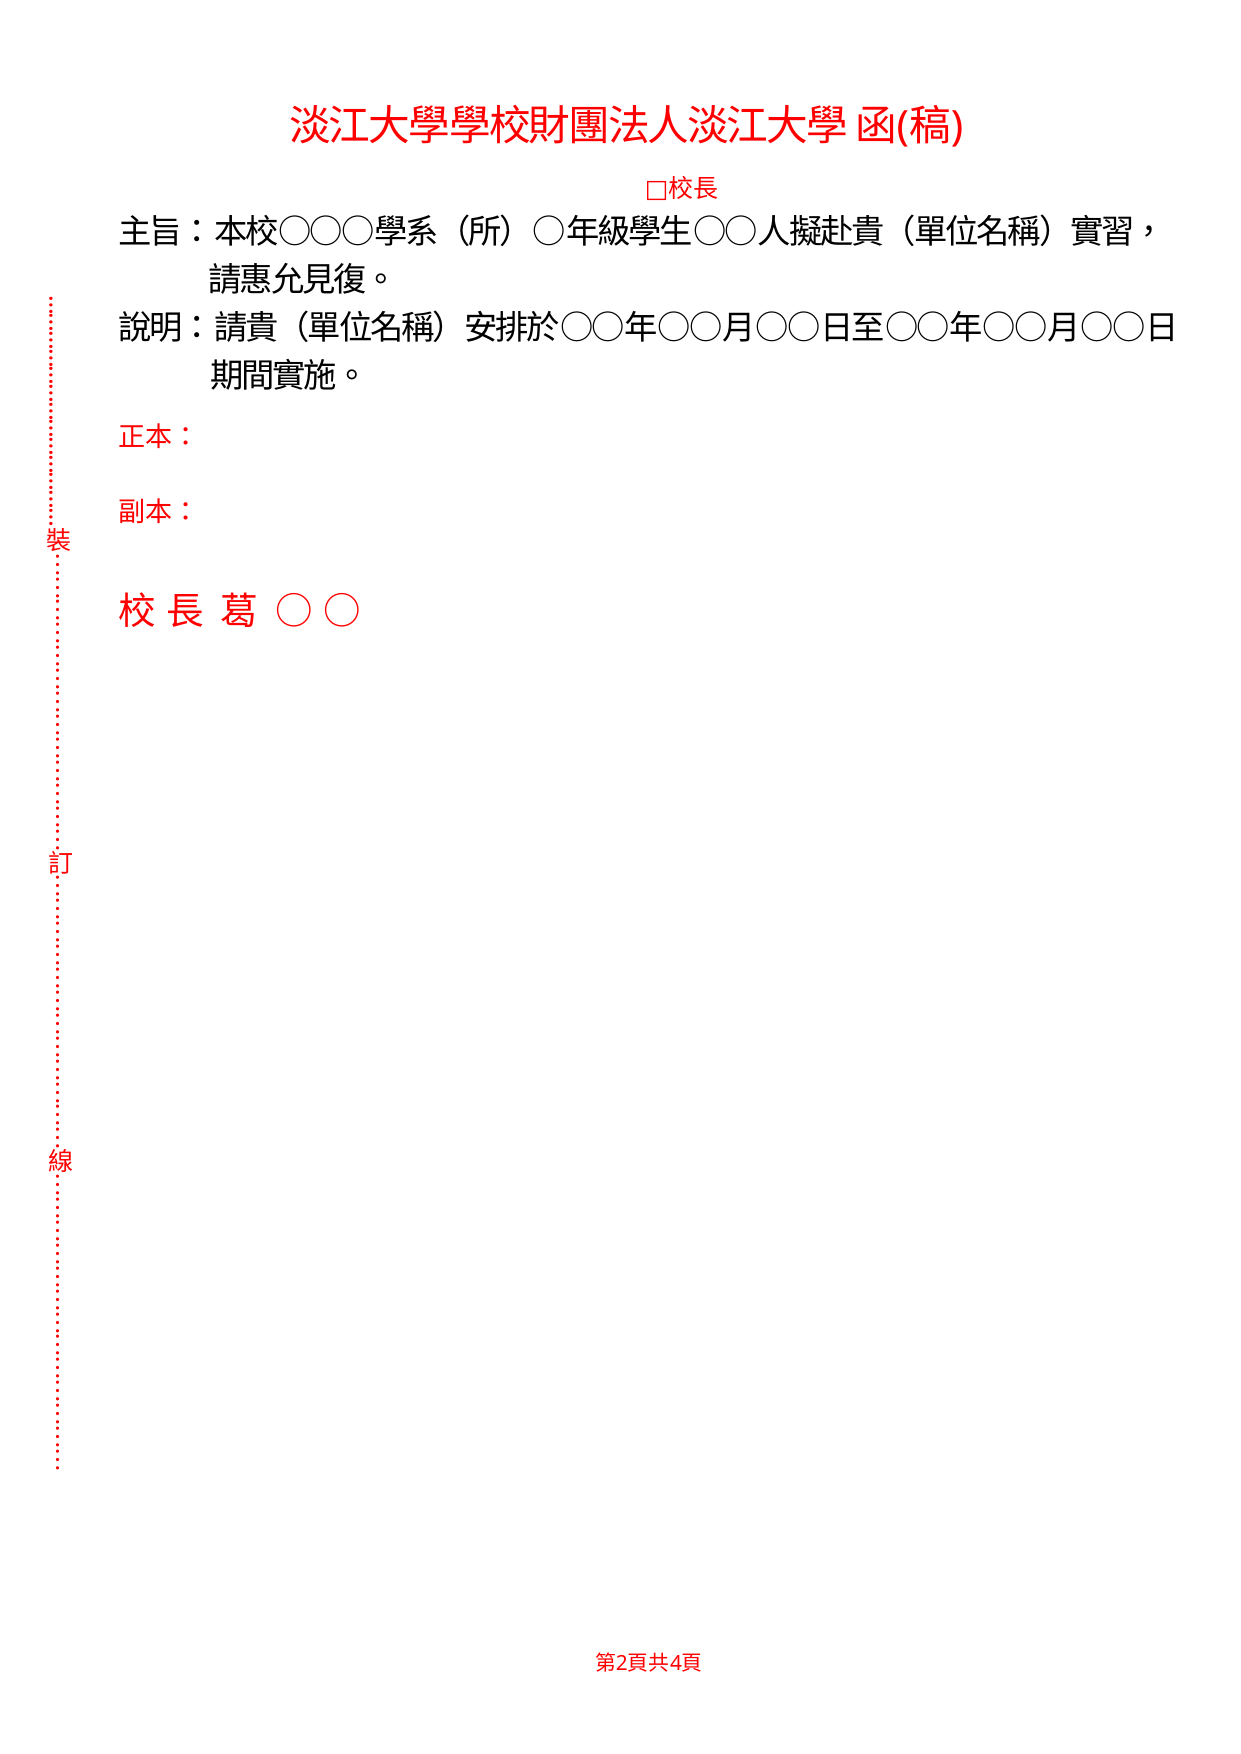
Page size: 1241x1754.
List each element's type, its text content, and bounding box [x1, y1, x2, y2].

table_header □校長 [519, 168, 1202, 206]
table_header [107, 168, 519, 206]
text 正本： [118, 397, 1181, 472]
text 副本： [118, 472, 1181, 547]
text 主旨：本校○○○學系（所）○年級學生○○人擬赴貴（單位名稱）實習，請惠允見復。 [118, 206, 1181, 301]
text 說明：請貴（單位名稱）安排於○○年○○月○○日至○○年○○月○○日期間實施。 [118, 301, 1181, 397]
text 校 長 葛 ○ ○ [118, 585, 1181, 635]
